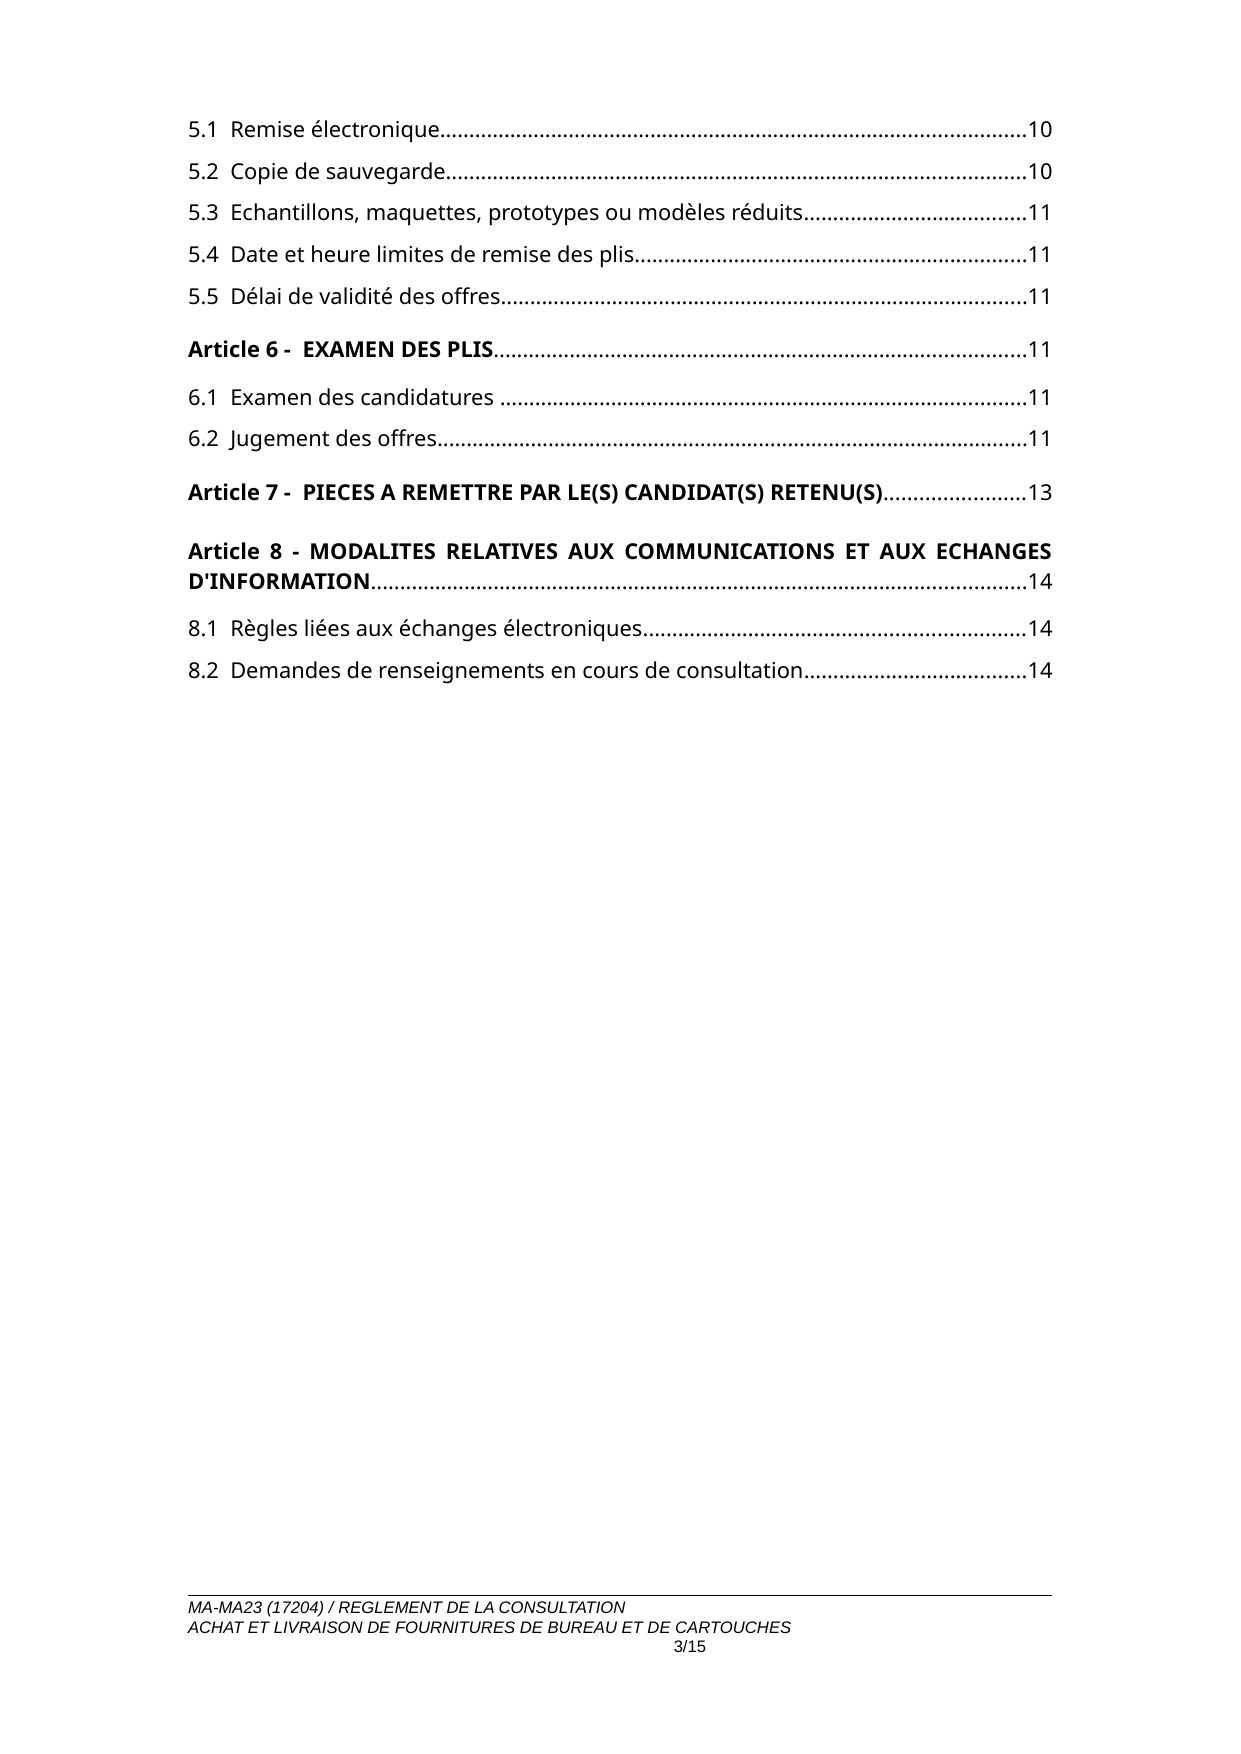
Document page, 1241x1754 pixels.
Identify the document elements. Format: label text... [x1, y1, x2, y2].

text Article 6 - EXAMEN DES PLIS 11 [188, 334, 1052, 364]
text Article 8 - MODALITES RELATIVES AUX COMMUNICATIONS ET AUX ECHANGES D'INFORMATION 14 [188, 536, 1052, 596]
text 5.4 Date et heure limites de remise des plis 11 [188, 239, 1052, 269]
text 5.5 Délai de validité des offres 11 [188, 281, 1052, 310]
text 6.1 Examen des candidatures 11 [188, 382, 1052, 411]
text 5.3 Echantillons, maquettes, prototypes ou modèles réduits 11 [188, 197, 1052, 227]
text 8.2 Demandes de renseignements en cours de consultation 14 [188, 655, 1052, 685]
text 8.1 Règles liées aux échanges électroniques 14 [188, 613, 1052, 643]
text 5.2 Copie de sauvegarde 10 [188, 156, 1052, 185]
text Article 7 - PIECES A REMETTRE PAR LE(S) CANDIDAT(S) RETENU(S) 13 [188, 477, 1052, 506]
text 5.1 Remise électronique 10 [188, 114, 1052, 144]
text 6.2 Jugement des offres 11 [188, 423, 1052, 453]
